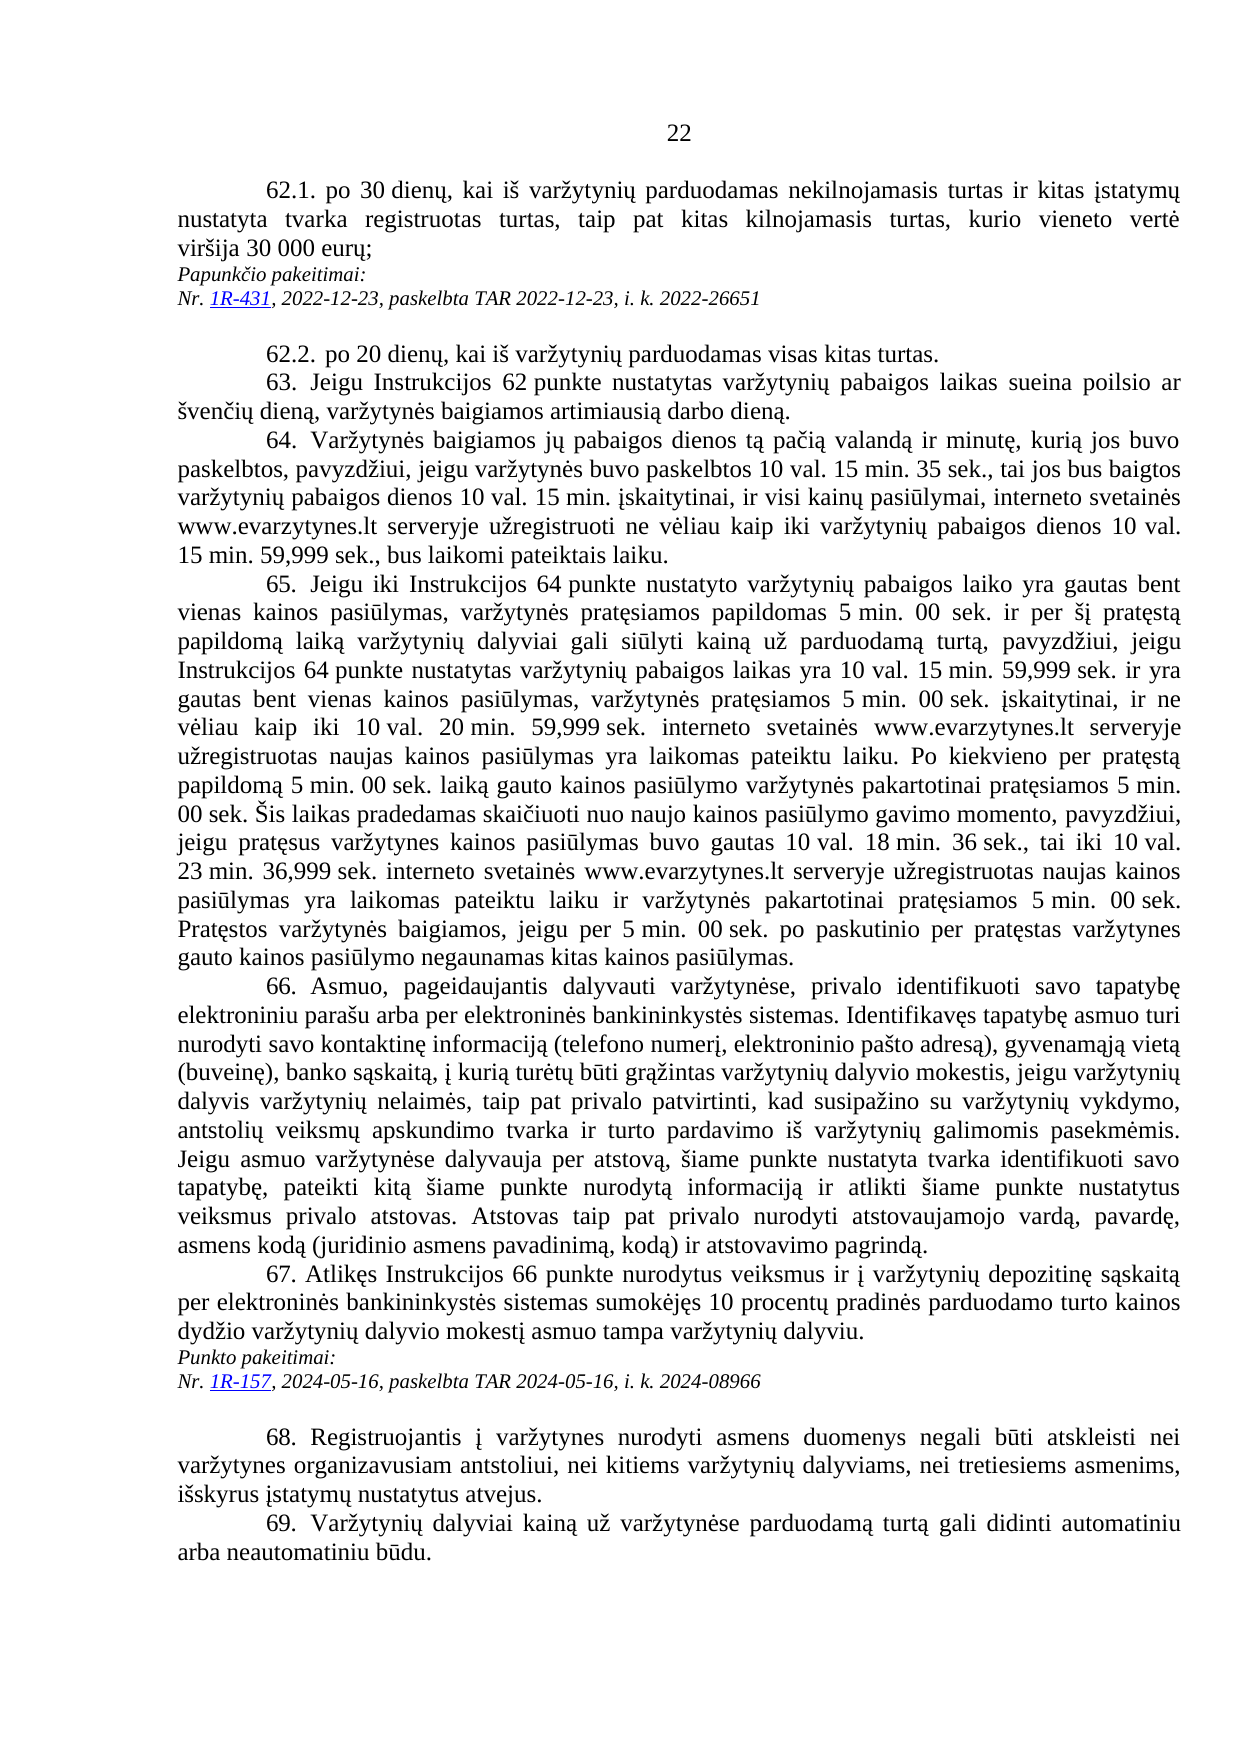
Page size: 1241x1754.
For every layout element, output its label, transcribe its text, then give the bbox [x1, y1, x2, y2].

text 65. Jeigu iki Instrukcijos 64 punkte nustatyto varžytynių pabaigos laiko yra gautas bent vienas kainos pasiūlymas, varžytynės pratęsiamos papildomas 5 min. 00 sek. ir per šį pratęstą papildomą laiką varžytynių dalyviai gali siūlyti kainą už parduodamą turtą, pavyzdžiui, jeigu Instrukcijos 64 punkte nustatytas varžytynių pabaigos laikas yra 10 val. 15 min. 59,999 sek. ir yra gautas bent vienas kainos pasiūlymas, varžytynės pratęsiamos 5 min. 00 sek. įskaitytinai, ir ne vėliau kaip iki 10 val. 20 min. 59,999 sek. interneto svetainės www.evarzytynes.lt serveryje užregistruotas naujas kainos pasiūlymas yra laikomas pateiktu laiku. Po kiekvieno per pratęstą papildomą 5 min. 00 sek. laiką gauto kainos pasiūlymo varžytynės pakartotinai pratęsiamos 5 min. 00 sek. Šis laikas pradedamas skaičiuoti nuo naujo kainos pasiūlymo gavimo momento, pavyzdžiui, jeigu pratęsus varžytynes kainos pasiūlymas buvo gautas 10 val. 18 min. 36 sek., tai iki 10 val. 23 min. 36,999 sek. interneto svetainės www.evarzytynes.lt serveryje užregistruotas naujas kainos pasiūlymas yra laikomas pateiktu laiku ir varžytynės pakartotinai pratęsiamos 5 min. 00 sek. Pratęstos varžytynės baigiamos, jeigu per 5 min. 00 sek. po paskutinio per pratęstas varžytynes gauto kainos pasiūlymo negaunamas kitas kainos pasiūlymas. [177, 569, 1181, 971]
text 67. Atlikęs Instrukcijos 66 punkte nurodytus veiksmus ir į varžytynių depozitinę sąskaitą per elektroninės bankininkystės sistemas sumokėjęs 10 procentų pradinės parduodamo turto kainos dydžio varžytynių dalyvio mokestį asmuo tampa varžytynių dalyviu. [177, 1259, 1181, 1345]
text Punkto pakeitimai: [177, 1345, 1181, 1369]
text Nr. 1R-431, 2022-12-23, paskelbta TAR 2022-12-23, i. k. 2022-26651 [177, 286, 1181, 310]
text 68. Registruojantis į varžytynes nurodyti asmens duomenys negali būti atskleisti nei varžytynes organizavusiam antstoliui, nei kitiems varžytynių dalyviams, nei tretiesiems asmenims, išskyrus įstatymų nustatytus atvejus. [177, 1422, 1181, 1508]
text 62.2. po 20 dienų, kai iš varžytynių parduodamas visas kitas turtas. [177, 339, 1181, 367]
text Nr. 1R-157, 2024-05-16, paskelbta TAR 2024-05-16, i. k. 2024-08966 [177, 1369, 1181, 1393]
text 69. Varžytynių dalyviai kainą už varžytynėse parduodamą turtą gali didinti automatiniu arba neautomatiniu būdu. [177, 1508, 1181, 1566]
text 66. Asmuo, pageidaujantis dalyvauti varžytynėse, privalo identifikuoti savo tapatybę elektroniniu parašu arba per elektroninės bankininkystės sistemas. Identifikavęs tapatybę asmuo turi nurodyti savo kontaktinę informaciją (telefono numerį, elektroninio pašto adresą), gyvenamąją vietą (buveinę), banko sąskaitą, į kurią turėtų būti grąžintas varžytynių dalyvio mokestis, jeigu varžytynių dalyvis varžytynių nelaimės, taip pat privalo patvirtinti, kad susipažino su varžytynių vykdymo, antstolių veiksmų apskundimo tvarka ir turto pardavimo iš varžytynių galimomis pasekmėmis. Jeigu asmuo varžytynėse dalyvauja per atstovą, šiame punkte nustatyta tvarka identifikuoti savo tapatybę, pateikti kitą šiame punkte nurodytą informaciją ir atlikti šiame punkte nustatytus veiksmus privalo atstovas. Atstovas taip pat privalo nurodyti atstovaujamojo vardą, pavardę, asmens kodą (juridinio asmens pavadinimą, kodą) ir atstovavimo pagrindą. [177, 971, 1181, 1259]
text 63. Jeigu Instrukcijos 62 punkte nustatytas varžytynių pabaigos laikas sueina poilsio ar švenčių dieną, varžytynės baigiamos artimiausią darbo dieną. [177, 367, 1181, 425]
text 62.1. po 30 dienų, kai iš varžytynių parduodamas nekilnojamasis turtas ir kitas įstatymų nustatyta tvarka registruotas turtas, taip pat kitas kilnojamasis turtas, kurio vieneto vertė viršija 30 000 eurų; [177, 176, 1181, 262]
text 64. Varžytynės baigiamos jų pabaigos dienos tą pačią valandą ir minutę, kurią jos buvo paskelbtos, pavyzdžiui, jeigu varžytynės buvo paskelbtos 10 val. 15 min. 35 sek., tai jos bus baigtos varžytynių pabaigos dienos 10 val. 15 min. įskaitytinai, ir visi kainų pasiūlymai, interneto svetainės www.evarzytynes.lt serveryje užregistruoti ne vėliau kaip iki varžytynių pabaigos dienos 10 val. 15 min. 59,999 sek., bus laikomi pateiktais laiku. [177, 425, 1181, 569]
text Papunkčio pakeitimai: [177, 262, 1181, 286]
